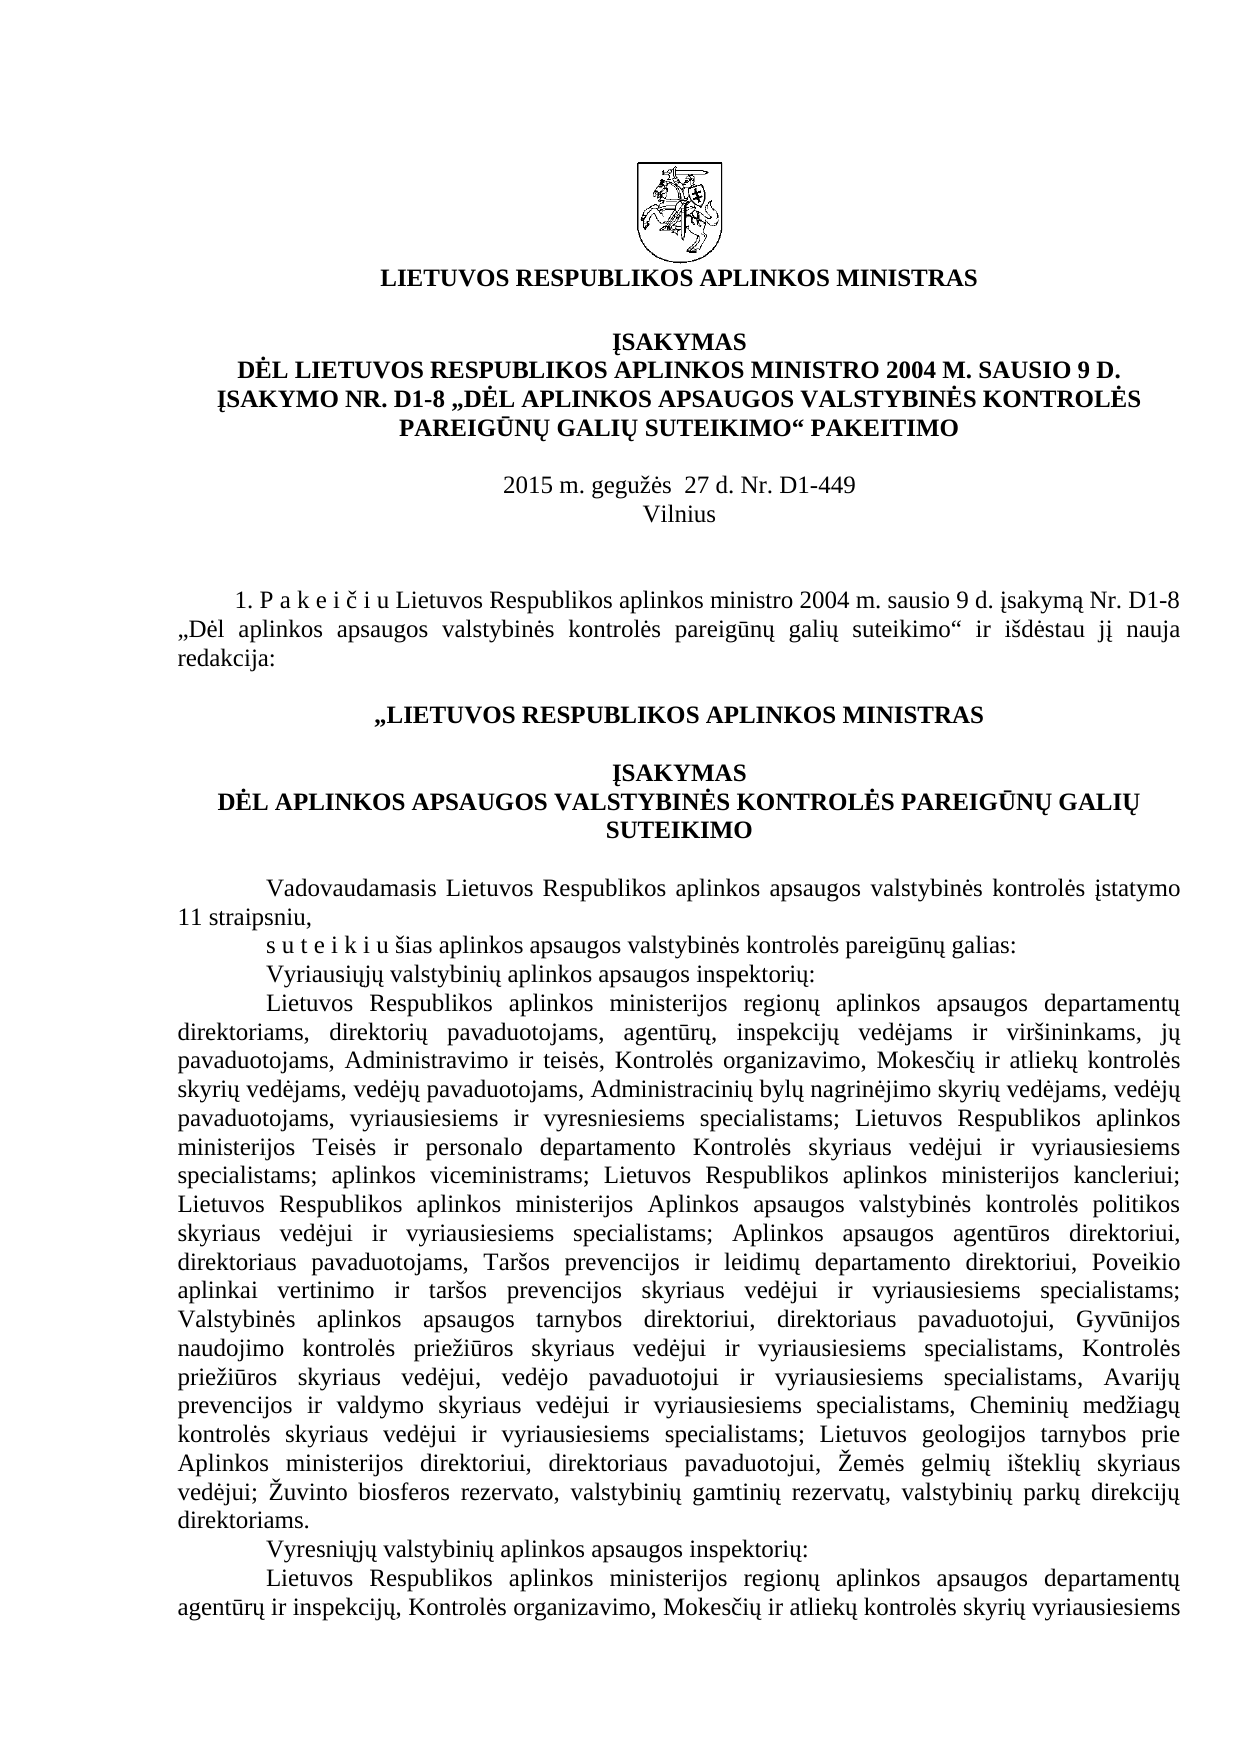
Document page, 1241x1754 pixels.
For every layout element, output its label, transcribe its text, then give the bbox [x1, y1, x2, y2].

text DĖL LIETUVOS RESPUBLIKOS APLINKOS MINISTRO 2004 M. SAUSIO 9 D. ĮSAKYMO NR. D1-8 „DĖL APLINKOS APSAUGOS VALSTYBINĖS KONTROLĖS PAREIGŪNŲ GALIŲ SUTEIKIMO“ PAKEITIMO [177, 356, 1181, 442]
text s u t e i k i u šias aplinkos apsaugos valstybinės kontrolės pareigūnų galias: [177, 931, 1181, 959]
text LIETUVOS RESPUBLIKOS APLINKOS MINISTRAS [177, 263, 1181, 292]
text Lietuvos Respublikos aplinkos ministerijos regionų aplinkos apsaugos departamentų agentūrų ir inspekcijų, Kontrolės organizavimo, Mokesčių ir atliekų kontrolės skyrių vyriausiesiems [177, 1563, 1181, 1621]
text Vilnius [177, 499, 1181, 528]
text 1. P a k e i č i u Lietuvos Respublikos aplinkos ministro 2004 m. sausio 9 d. įsakymą Nr. D1-8 „Dėl aplinkos apsaugos valstybinės kontrolės pareigūnų galių suteikimo“ ir išdėstau jį nauja redakcija: [177, 586, 1181, 672]
text ĮSAKYMAS [177, 327, 1181, 356]
text Vyresniųjų valstybinių aplinkos apsaugos inspektorių: [177, 1534, 1181, 1563]
text ĮSAKYMAS [177, 758, 1181, 787]
text „LIETUVOS RESPUBLIKOS APLINKOS MINISTRAS [177, 701, 1181, 729]
text DĖL APLINKOS APSAUGOS VALSTYBINĖS KONTROLĖS PAREIGŪNŲ GALIŲ SUTEIKIMO [177, 787, 1181, 844]
text Lietuvos Respublikos aplinkos ministerijos regionų aplinkos apsaugos departamentų direktoriams, direktorių pavaduotojams, agentūrų, inspekcijų vedėjams ir viršininkams, jų pavaduotojams, Administravimo ir teisės, Kontrolės organizavimo, Mokesčių ir atliekų kontrolės skyrių vedėjams, vedėjų pavaduotojams, Administracinių bylų nagrinėjimo skyrių vedėjams, vedėjų pavaduotojams, vyriausiesiems ir vyresniesiems specialistams; Lietuvos Respublikos aplinkos ministerijos Teisės ir personalo departamento Kontrolės skyriaus vedėjui ir vyriausiesiems specialistams; aplinkos viceministrams; Lietuvos Respublikos aplinkos ministerijos kancleriui; Lietuvos Respublikos aplinkos ministerijos Aplinkos apsaugos valstybinės kontrolės politikos skyriaus vedėjui ir vyriausiesiems specialistams; Aplinkos apsaugos agentūros direktoriui, direktoriaus pavaduotojams, Taršos prevencijos ir leidimų departamento direktoriui, Poveikio aplinkai vertinimo ir taršos prevencijos skyriaus vedėjui ir vyriausiesiems specialistams; Valstybinės aplinkos apsaugos tarnybos direktoriui, direktoriaus pavaduotojui, Gyvūnijos naudojimo kontrolės priežiūros skyriaus vedėjui ir vyriausiesiems specialistams, Kontrolės priežiūros skyriaus vedėjui, vedėjo pavaduotojui ir vyriausiesiems specialistams, Avarijų prevencijos ir valdymo skyriaus vedėjui ir vyriausiesiems specialistams, Cheminių medžiagų kontrolės skyriaus vedėjui ir vyriausiesiems specialistams; Lietuvos geologijos tarnybos prie Aplinkos ministerijos direktoriui, direktoriaus pavaduotojui, Žemės gelmių išteklių skyriaus vedėjui; Žuvinto biosferos rezervato, valstybinių gamtinių rezervatų, valstybinių parkų direkcijų direktoriams. [177, 988, 1181, 1534]
text Vyriausiųjų valstybinių aplinkos apsaugos inspektorių: [177, 959, 1181, 988]
text Vadovaudamasis Lietuvos Respublikos aplinkos apsaugos valstybinės kontrolės įstatymo 11 straipsniu, [177, 873, 1181, 931]
text 2015 m. gegužės 27 d. Nr. D1-449 [177, 471, 1181, 499]
